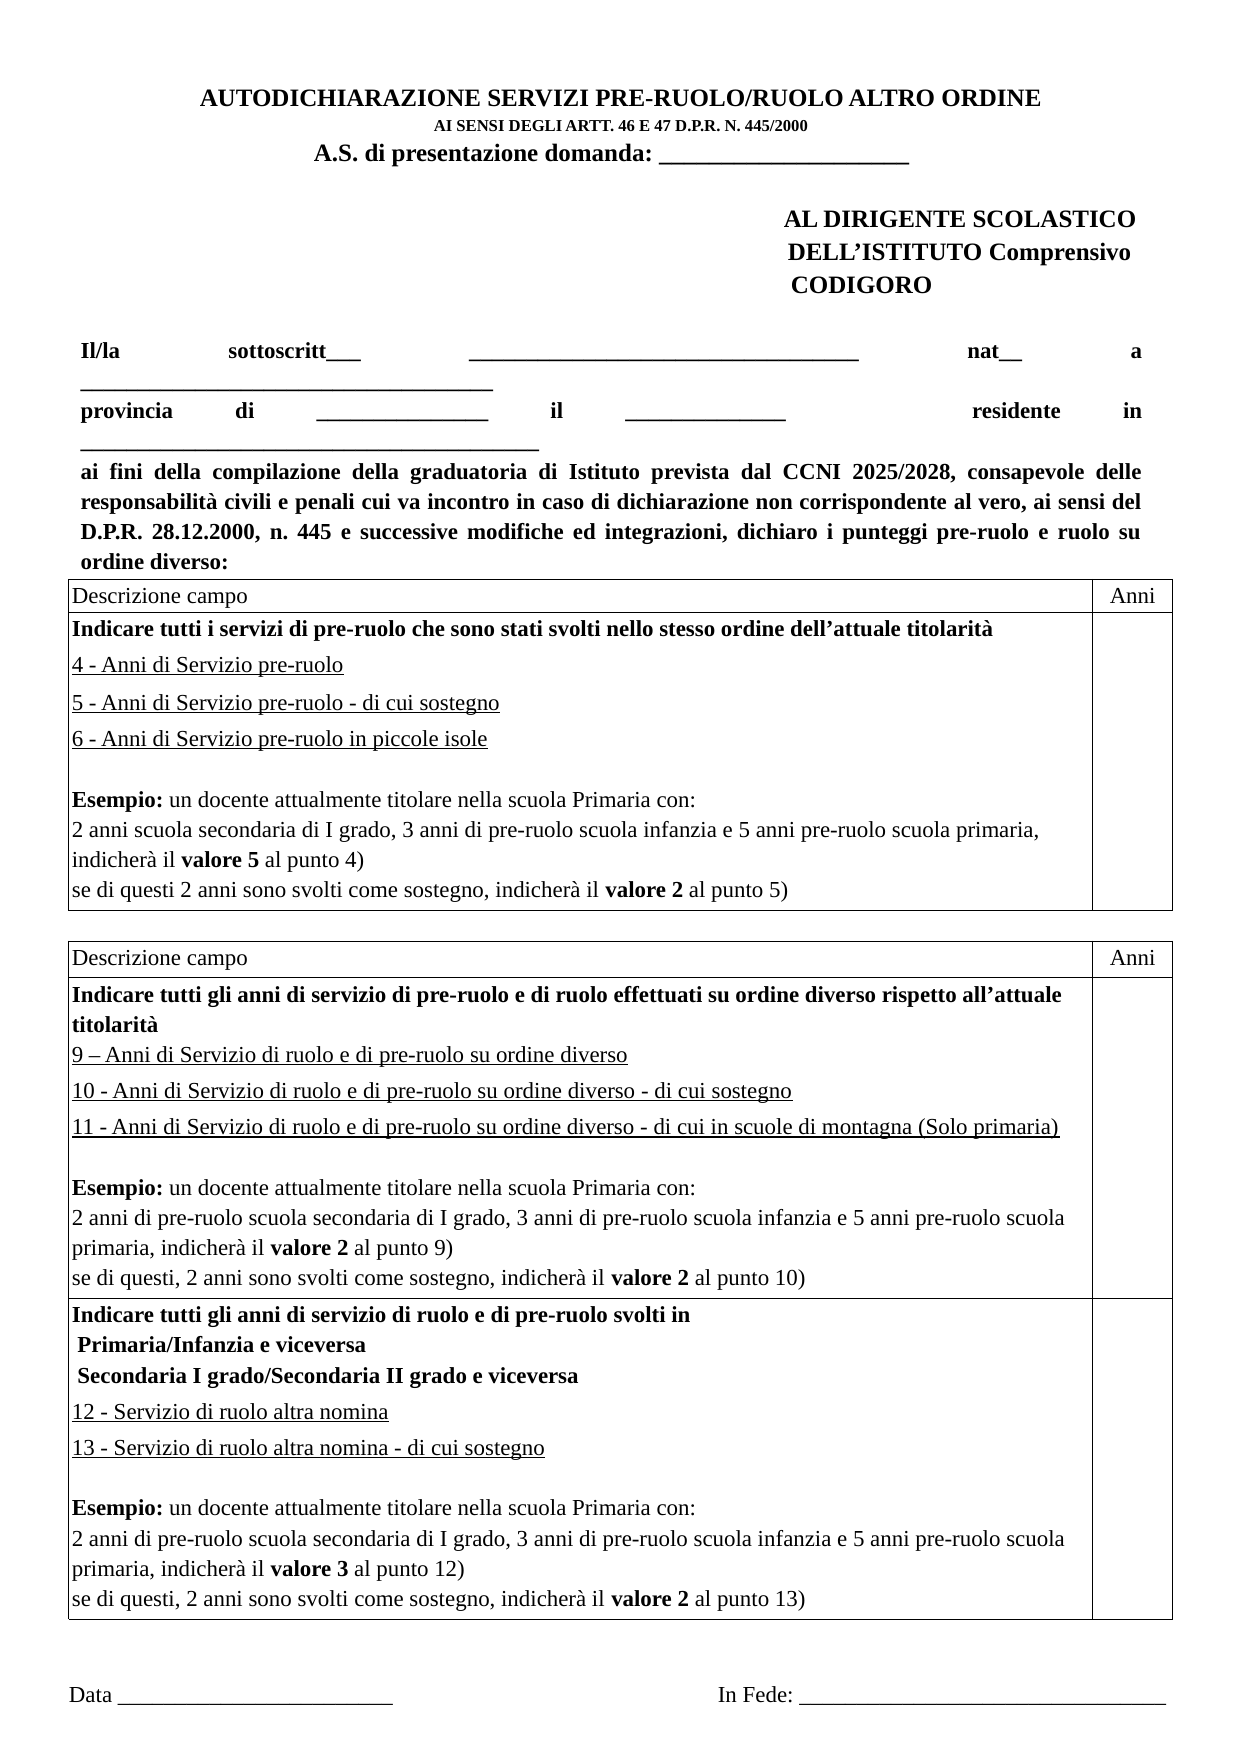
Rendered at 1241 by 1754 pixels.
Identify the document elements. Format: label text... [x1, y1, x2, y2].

table_cell [1093, 1040, 1172, 1073]
text AI SENSI DEGLI ARTT. 46 E 47 D.P.R. N. 445/2000 [69, 116, 1172, 135]
table_cell [1093, 694, 1172, 727]
table_cell [1093, 727, 1172, 910]
table_cell Indicare tutti gli anni di servizio di ruolo e di pre-ruolo svolti in Primaria/Infanzia e viceversa Secondaria I grado/Secondaria II grado e viceversa 12 - Servizio di ruolo altra nomina 13 - Servizio di ruolo altra nomina - di cui sostegno Esempio: un docente attualmente titolare nella scuola Primaria con: 2 anni di pre-ruolo scuola secondaria di I grado, 3 anni di pre-ruolo scuola infanzia e 5 anni pre-ruolo scuola primaria, indicherà il valore 3 al punto 12) se di questi, 2 anni sono svolti come sostegno, indicherà il valore 2 al punto 13) [69, 1299, 1092, 1619]
table_header Anni [1093, 580, 1172, 611]
text provincia di _______________ il ______________ residente in ________________________________________ [80, 397, 1142, 454]
text DELL’ISTITUTO Comprensivo [745, 237, 1142, 266]
text Il/la sottoscritt___ __________________________________ nat__ a ____________________________________ [80, 337, 1142, 393]
table_cell [1093, 613, 1172, 662]
table_header Descrizione campo [69, 580, 1092, 611]
table_cell [1093, 1398, 1172, 1430]
table_header Descrizione campo [69, 942, 1092, 977]
text ai fini della compilazione della graduatoria di Istituto prevista dal CCNI 2025/2028, consapevole delle responsabilità civili e penali cui va incontro in caso di dichiarazione non corrispondente al vero, ai sensi del D.P.R. 28.12.2000, n. 445 e successive modifiche ed integrazioni, dichiaro i punteggi pre-ruolo e ruolo su ordine diverso: [80, 458, 1142, 575]
table_header Anni [1093, 942, 1172, 977]
text Data ________________________ In Fede: ________________________________ [69, 1679, 1172, 1708]
table_cell Indicare tutti gli anni di servizio di pre-ruolo e di ruolo effettuati su ordine diverso rispetto all’attuale titolarità 9 – Anni di Servizio di ruolo e di pre-ruolo su ordine diverso 10 - Anni di Servizio di ruolo e di pre-ruolo su ordine diverso - di cui sostegno 11 - Anni di Servizio di ruolo e di pre-ruolo su ordine diverso - di cui in scuole di montagna (Solo primaria) Esempio: un docente attualmente titolare nella scuola Primaria con: 2 anni di pre-ruolo scuola secondaria di I grado, 3 anni di pre-ruolo scuola infanzia e 5 anni pre-ruolo scuola primaria, indicherà il valore 2 al punto 9) se di questi, 2 anni sono svolti come sostegno, indicherà il valore 2 al punto 10) [69, 978, 1092, 1298]
table_cell [1093, 662, 1172, 694]
table_cell [1093, 1299, 1172, 1397]
table_cell [1093, 1105, 1172, 1298]
table_cell [1093, 978, 1172, 1040]
text CODIGORO [80, 271, 1142, 299]
text A.S. di presentazione domanda: ____________________ [80, 138, 1142, 167]
text AUTODICHIARAZIONE SERVIZI PRE-RUOLO/RUOLO ALTRO ORDINE [69, 83, 1172, 112]
text AL DIRIGENTE SCOLASTICO [80, 204, 1142, 233]
table_cell [1093, 1073, 1172, 1105]
table_cell Indicare tutti i servizi di pre-ruolo che sono stati svolti nello stesso ordine dell’attuale titolarità 4 - Anni di Servizio pre-ruolo 5 - Anni di Servizio pre-ruolo - di cui sostegno 6 - Anni di Servizio pre-ruolo in piccole isole Esempio: un docente attualmente titolare nella scuola Primaria con: 2 anni scuola secondaria di I grado, 3 anni di pre-ruolo scuola infanzia e 5 anni pre-ruolo scuola primaria, indicherà il valore 5 al punto 4) se di questi 2 anni sono svolti come sostegno, indicherà il valore 2 al punto 5) [69, 613, 1092, 910]
table_cell [1093, 1430, 1172, 1619]
